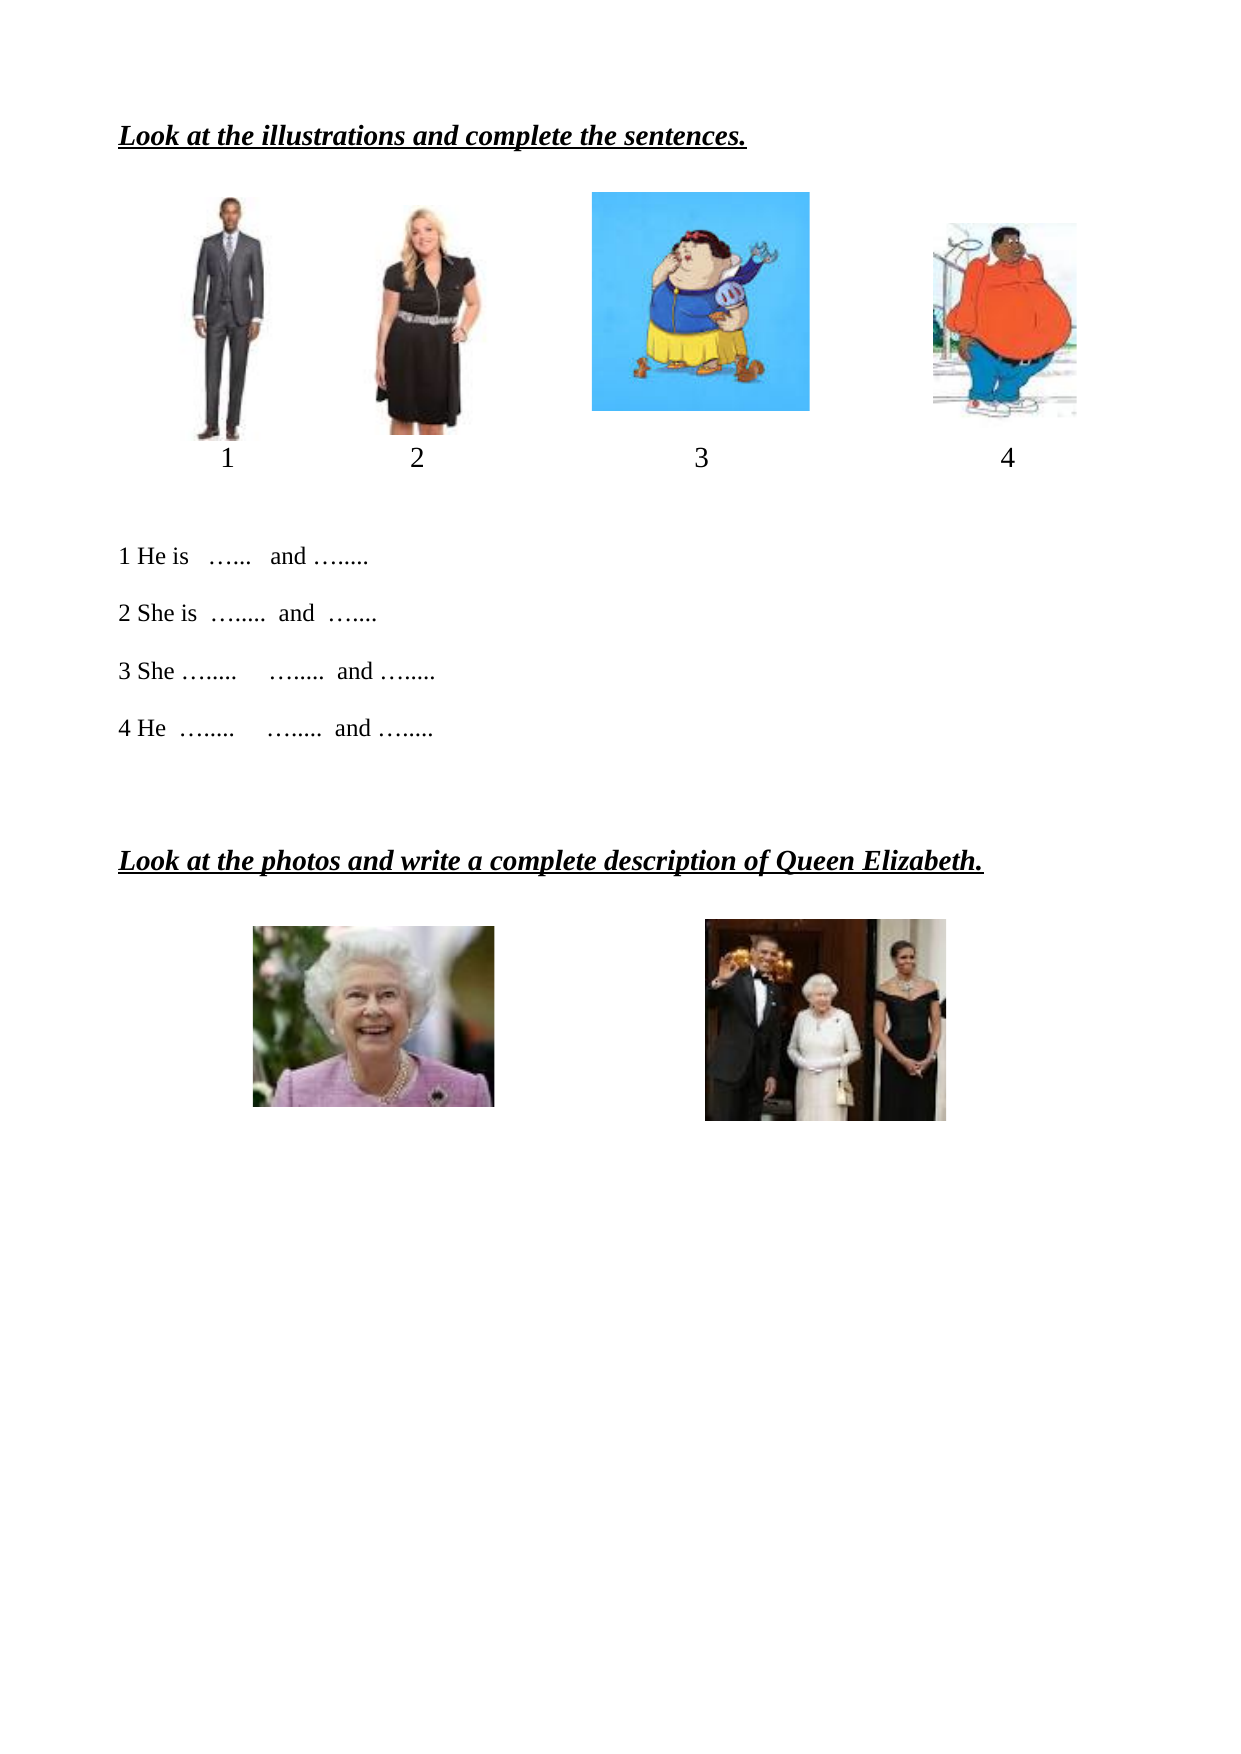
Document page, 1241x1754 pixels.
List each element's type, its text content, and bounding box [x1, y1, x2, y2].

text Look at the photos and write a complete description of Queen Elizabeth. [118, 843, 1122, 876]
picture [705, 919, 947, 1121]
text 1 2 3 4 [118, 185, 1122, 474]
text 1 He is …... and …..... [118, 541, 1122, 570]
picture [591, 192, 810, 411]
text 4 He …..... …..... and …..... [118, 713, 1122, 742]
picture [349, 205, 502, 435]
text 3 She …..... …..... and …..... [118, 656, 1122, 685]
picture [933, 223, 1077, 428]
text Look at the illustrations and complete the sentences. [118, 118, 1122, 152]
picture [252, 926, 495, 1107]
text 2 She is …..... and ….... [118, 598, 1122, 627]
picture [129, 197, 329, 441]
